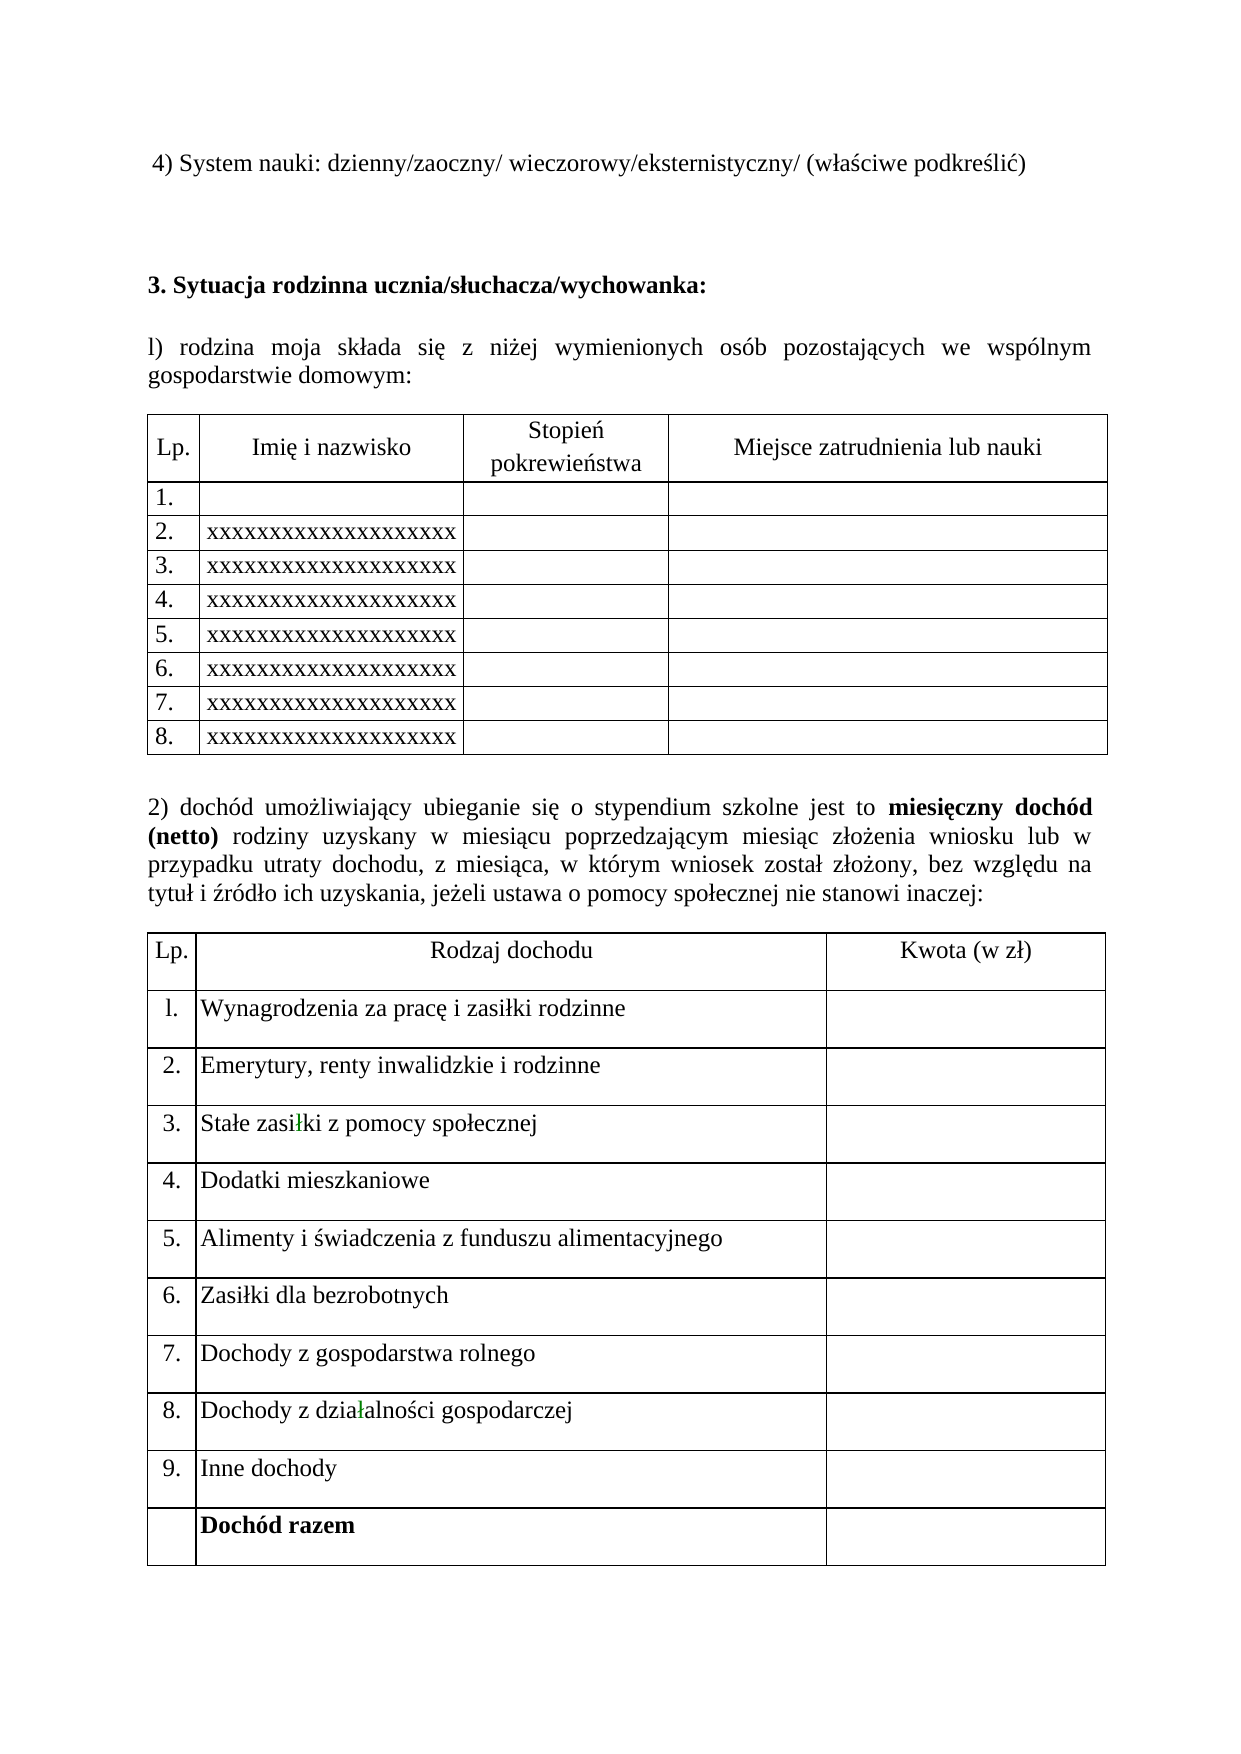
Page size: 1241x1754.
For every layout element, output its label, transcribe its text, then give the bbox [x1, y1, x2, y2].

table_cell 6. [148, 653, 199, 686]
table_header Stopień pokrewieństwa [464, 415, 668, 481]
table_cell 9. [148, 1451, 195, 1507]
table_cell [827, 1221, 1105, 1277]
table_cell 8. [148, 1394, 195, 1449]
table_cell [464, 551, 668, 583]
table_cell [464, 653, 668, 686]
text 2) dochód umożliwiający ubieganie się o stypendium szkolne jest to miesięczny dochód (netto) rodziny uzyskany w miesiącu poprzedzającym miesiąc złożenia wniosku lub w przypadku utraty dochodu, z miesiąca, w którym wniosek został złożony, bez względu na tytuł i źródło ich uzyskania, jeżeli ustawa o pomocy społecznej nie stanowi inaczej: [148, 792, 1093, 907]
table_header Lp. [148, 415, 199, 481]
table_cell 4. [148, 585, 199, 618]
table_header Lp. [148, 934, 195, 989]
table_cell xxxxxxxxxxxxxxxxxxxx [200, 687, 463, 720]
table_cell 3. [148, 551, 199, 583]
table_cell xxxxxxxxxxxxxxxxxxxx [200, 516, 463, 549]
table_cell [200, 483, 463, 515]
table_cell [827, 1451, 1105, 1507]
table_cell 5. [148, 1221, 195, 1277]
table_cell [464, 721, 668, 754]
table_cell [669, 687, 1107, 720]
table_cell xxxxxxxxxxxxxxxxxxxx [200, 721, 463, 754]
table_cell 7. [148, 687, 199, 720]
table_cell [669, 721, 1107, 754]
text l) rodzina moja składa się z niżej wymienionych osób pozostających we wspólnym gospodarstwie domowym: [148, 332, 1093, 389]
table_cell [669, 516, 1107, 549]
table_cell l. [148, 991, 195, 1047]
table_cell [464, 619, 668, 652]
table_cell Dochody z działalności gospodarczej [197, 1394, 826, 1449]
table_cell xxxxxxxxxxxxxxxxxxxx [200, 551, 463, 583]
table_cell [827, 991, 1105, 1047]
text 3. Sytuacja rodzinna ucznia/słuchacza/wychowanka: [148, 270, 1093, 298]
table_cell [669, 653, 1107, 686]
table_cell 2. [148, 516, 199, 549]
text 4) System nauki: dzienny/zaoczny/ wieczorowy/eksternistyczny/ (właściwe podkreślić) [152, 148, 1093, 176]
table_cell xxxxxxxxxxxxxxxxxxxx [200, 585, 463, 618]
table_cell Inne dochody [197, 1451, 826, 1507]
table_cell Dodatki mieszkaniowe [197, 1164, 826, 1219]
table_cell 8. [148, 721, 199, 754]
table_cell [669, 551, 1107, 583]
table_cell [827, 1336, 1105, 1392]
table_cell 1. [148, 483, 199, 515]
table_cell [464, 483, 668, 515]
table_header Rodzaj dochodu [197, 934, 826, 989]
table_cell Dochód razem [197, 1509, 826, 1564]
table_cell 2. [148, 1049, 195, 1104]
table_header Miejsce zatrudnienia lub nauki [669, 415, 1107, 481]
table_cell 3. [148, 1106, 195, 1162]
table_cell Emerytury, renty inwalidzkie i rodzinne [197, 1049, 826, 1104]
table_cell 6. [148, 1279, 195, 1334]
table_cell xxxxxxxxxxxxxxxxxxxx [200, 653, 463, 686]
table_header Kwota (w zł) [827, 934, 1105, 989]
table_cell Dochody z gospodarstwa rolnego [197, 1336, 826, 1392]
table_cell Stałe zasiłki z pomocy społecznej [197, 1106, 826, 1162]
table_cell [827, 1106, 1105, 1162]
table_cell [669, 585, 1107, 618]
table_cell [827, 1279, 1105, 1334]
table_cell 5. [148, 619, 199, 652]
table_cell [669, 619, 1107, 652]
table_cell [827, 1394, 1105, 1449]
table_cell [827, 1509, 1105, 1564]
table_cell [464, 687, 668, 720]
table_cell [827, 1049, 1105, 1104]
table_cell xxxxxxxxxxxxxxxxxxxx [200, 619, 463, 652]
table_cell [669, 483, 1107, 515]
table_cell [827, 1164, 1105, 1219]
table_cell [464, 585, 668, 618]
table_header Imię i nazwisko [200, 415, 463, 481]
table_cell [464, 516, 668, 549]
table_cell Zasiłki dla bezrobotnych [197, 1279, 826, 1334]
table_cell [148, 1509, 195, 1564]
table_cell 4. [148, 1164, 195, 1219]
table_cell 7. [148, 1336, 195, 1392]
table_cell Wynagrodzenia za pracę i zasiłki rodzinne [197, 991, 826, 1047]
table_cell Alimenty i świadczenia z funduszu alimentacyjnego [197, 1221, 826, 1277]
